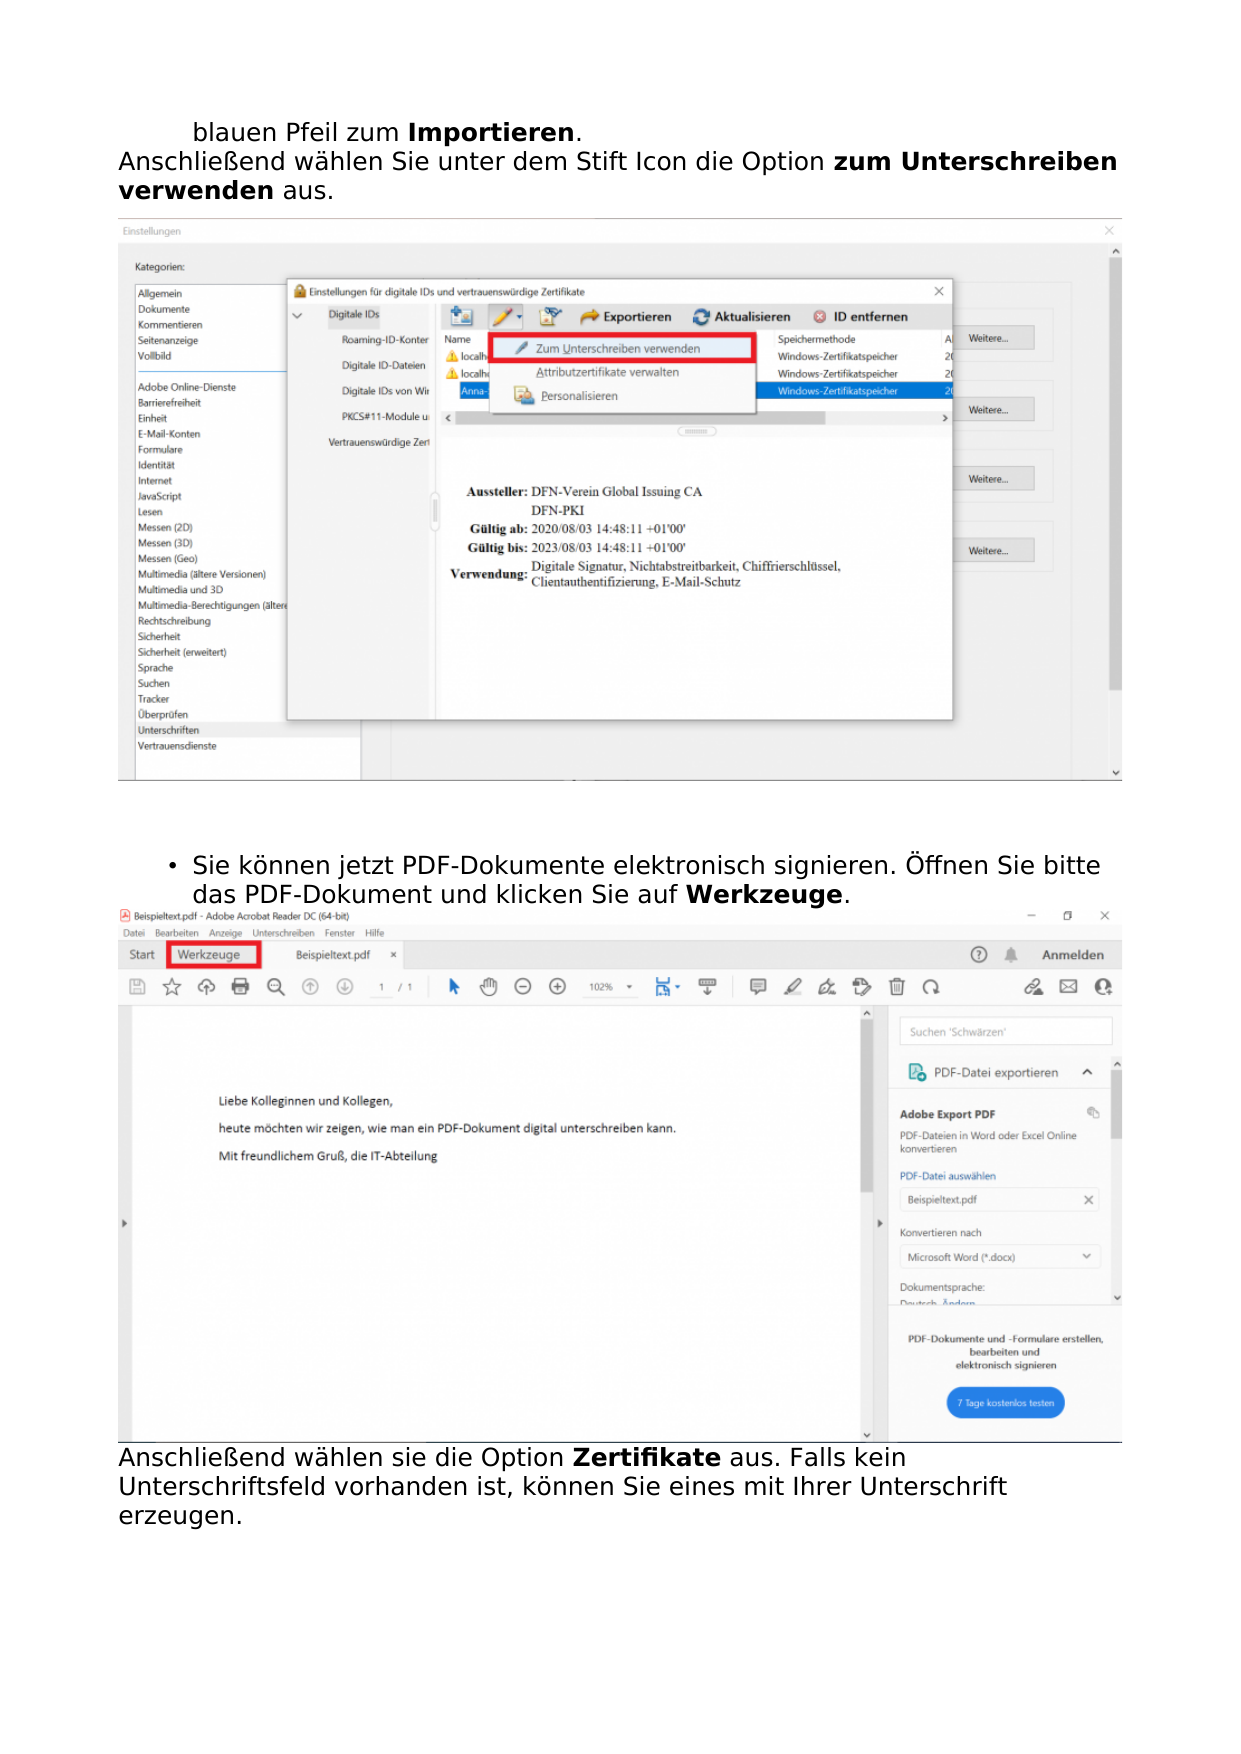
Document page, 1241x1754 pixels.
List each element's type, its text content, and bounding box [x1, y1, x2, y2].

list Sie können jetzt PDF-Dokumente elektronisch signieren. Öffnen Sie bitte das PDF-Dokument und klicken Sie auf Werkzeuge. [177, 851, 1122, 909]
picture [118, 909, 1123, 1443]
picture [118, 218, 1123, 781]
text Anschließend wählen Sie unter dem Stift Icon die Option zum Unterschreiben verwenden aus. [118, 147, 1122, 206]
text Anschließend wählen sie die Option Zertifikate aus. Falls kein Unterschriftsfeld vorhanden ist, können Sie eines mit Ihrer Unterschrift erzeugen. [118, 1443, 1122, 1559]
list blauen Pfeil zum Importieren. [177, 118, 1122, 147]
